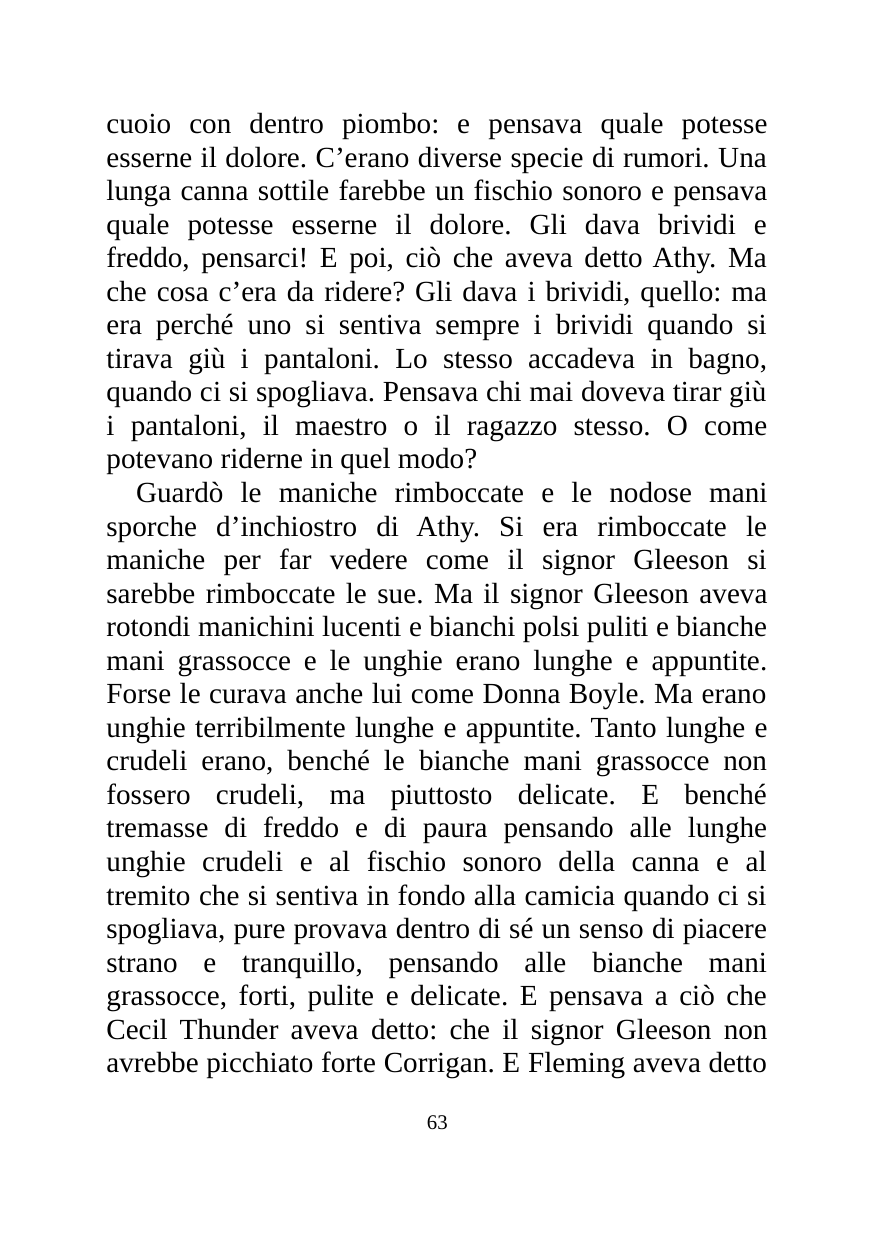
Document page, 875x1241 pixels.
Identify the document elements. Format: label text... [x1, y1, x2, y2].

text Guardò le maniche rimboccate e le nodose mani sporche d’inchiostro di Athy. Si era rimboccate le maniche per far vedere come il signor Gleeson si sarebbe rimboccate le sue. Ma il signor Gleeson aveva rotondi manichini lucenti e bianchi polsi puliti e bianche mani grassocce e le unghie erano lunghe e appuntite. Forse le curava anche lui come Donna Boyle. Ma erano unghie terribilmente lunghe e appuntite. Tanto lunghe e crudeli erano, benché le bianche mani grassocce non fossero crudeli, ma piuttosto delicate. E benché tremasse di freddo e di paura pensando alle lunghe unghie crudeli e al fischio sonoro della canna e al tremito che si sentiva in fondo alla camicia quando ci si spogliava, pure provava dentro di sé un senso di piacere strano e tranquillo, pensando alle bianche mani grassocce, forti, pulite e delicate. E pensava a ciò che Cecil Thunder aveva detto: che il signor Gleeson non avrebbe picchiato forte Corrigan. E Fleming aveva detto [106, 475, 768, 1079]
text cuoio con dentro piombo: e pensava quale potesse esserne il dolore. C’erano diverse specie di rumori. Una lunga canna sottile farebbe un fischio sonoro e pensava quale potesse esserne il dolore. Gli dava brividi e freddo, pensarci! E poi, ciò che aveva detto Athy. Ma che cosa c’era da ridere? Gli dava i brividi, quello: ma era perché uno si sentiva sempre i brividi quando si tirava giù i pantaloni. Lo stesso accadeva in bagno, quando ci si spogliava. Pensava chi mai doveva tirar giù i pantaloni, il maestro o il ragazzo stesso. O come potevano riderne in quel modo? [106, 106, 768, 475]
